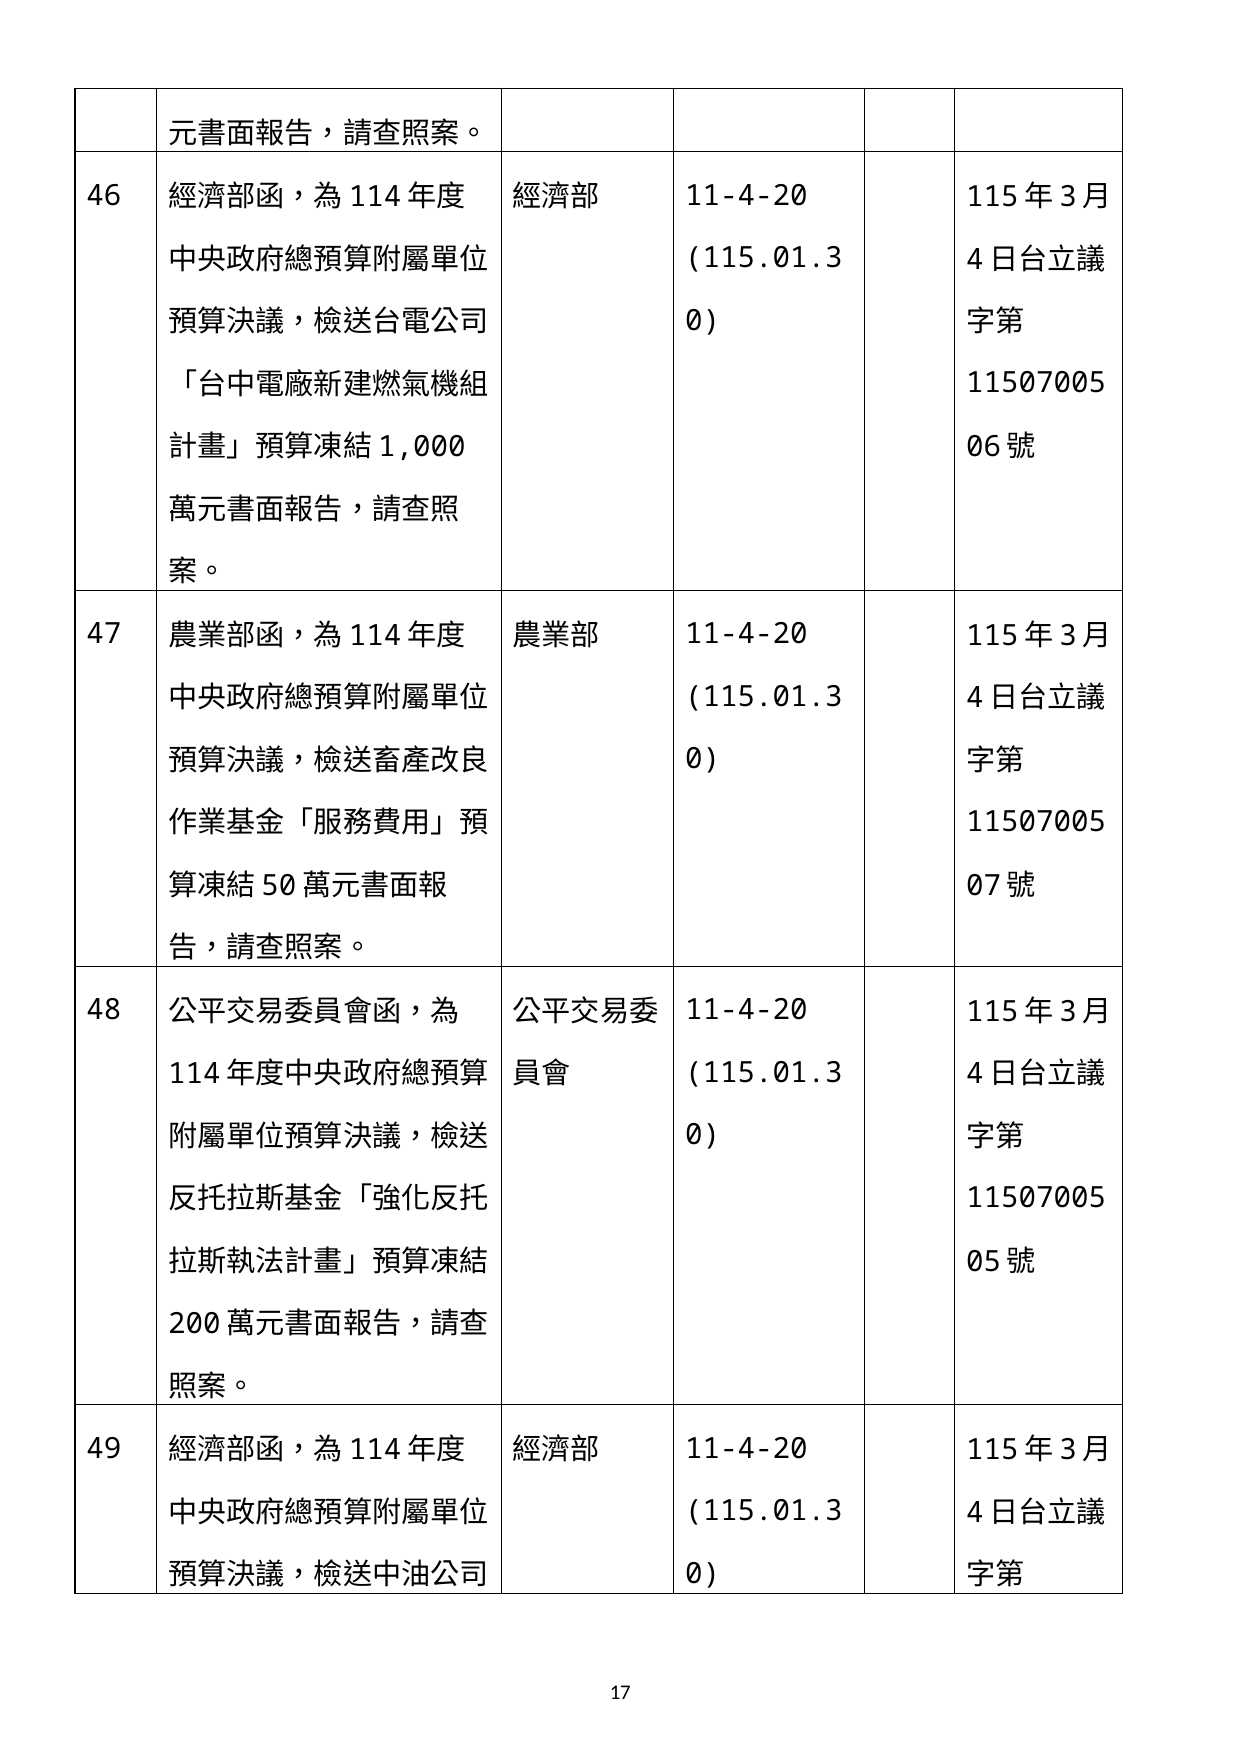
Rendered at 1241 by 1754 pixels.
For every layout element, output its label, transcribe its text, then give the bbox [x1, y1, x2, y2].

table_cell 11-4-20 (115.01.30) [674, 152, 864, 590]
table_cell 公平交易委員會函，為114年度中央政府總預算附屬單位預算決議，檢送反托拉斯基金「強化反托拉斯執法計畫」預算凍結200萬元書面報告，請查照案。 [157, 967, 501, 1404]
table_cell 115年3月4日台立議字第1150700507號 [955, 591, 1122, 966]
table_cell 公平交易委員會 [502, 967, 673, 1404]
table_cell 元書面報告，請查照案。 [157, 89, 501, 151]
table_cell [674, 89, 864, 151]
table_cell 農業部函，為114年度中央政府總預算附屬單位預算決議，檢送畜產改良作業基金「服務費用」預算凍結50萬元書面報告，請查照案。 [157, 591, 501, 966]
table_cell 經濟部 [502, 1405, 673, 1593]
table_cell 11-4-20 (115.01.30) [674, 591, 864, 966]
table_cell 48 [76, 967, 156, 1404]
table_cell [865, 1405, 954, 1593]
table_cell 經濟部函，為114年度中央政府總預算附屬單位預算決議，檢送中油公司 [157, 1405, 501, 1593]
table_cell 11-4-20 (115.01.30) [674, 1405, 864, 1593]
table_cell 11-4-20 (115.01.30) [674, 967, 864, 1404]
table_cell 經濟部 [502, 152, 673, 590]
table_cell [502, 89, 673, 151]
table_cell [865, 89, 954, 151]
table_cell [865, 591, 954, 966]
table_cell 農業部 [502, 591, 673, 966]
table_cell 115年3月4日台立議字第1150700505號 [955, 967, 1122, 1404]
table_cell 115年3月4日台立議字第 [955, 1405, 1122, 1593]
table_cell [865, 967, 954, 1404]
table_cell 49 [76, 1405, 156, 1593]
table_cell 46 [76, 152, 156, 590]
table_cell 經濟部函，為114年度中央政府總預算附屬單位預算決議，檢送台電公司「台中電廠新建燃氣機組計畫」預算凍結1,000萬元書面報告，請查照案。 [157, 152, 501, 590]
table_cell [955, 89, 1122, 151]
table_cell 47 [76, 591, 156, 966]
table_cell 115年3月4日台立議字第1150700506號 [955, 152, 1122, 590]
table_cell [76, 89, 156, 151]
table_cell [865, 152, 954, 590]
